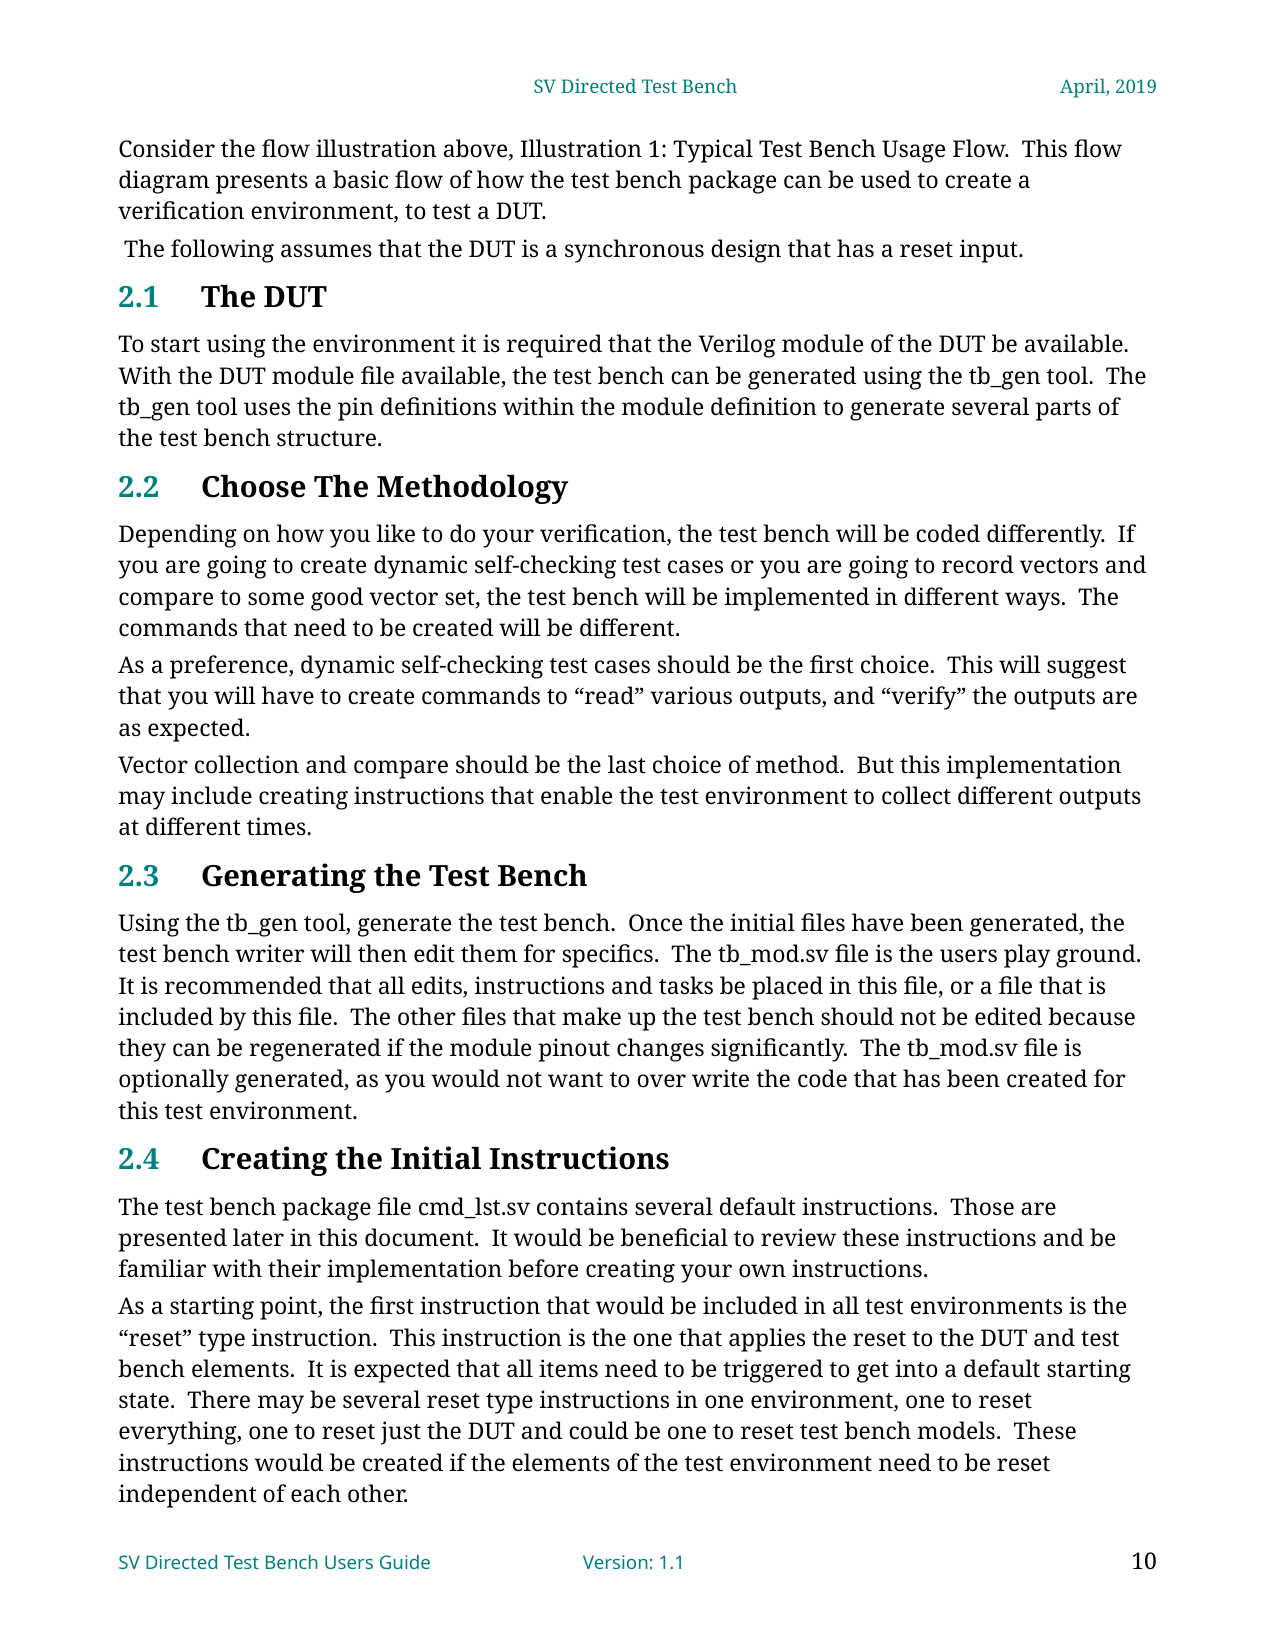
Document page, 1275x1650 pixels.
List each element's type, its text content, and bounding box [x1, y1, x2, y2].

text As a starting point, the first instruction that would be included in all test environments is the “reset” type instruction. This instruction is the one that applies the reset to the DUT and test bench elements. It is expected that all items need to be triggered to get into a default starting state. There may be several reset type instructions in one environment, one to reset everything, one to reset just the DUT and could be one to reset test bench models. These instructions would be created if the elements of the test environment need to be reset independent of each other. [118, 1290, 1157, 1509]
subtitle Generating the Test Bench [118, 855, 1157, 895]
subtitle Choose The Methodology [118, 466, 1157, 506]
text Vector collection and compare should be the last choice of method. But this implementation may include creating instructions that enable the test environment to collect different outputs at different times. [118, 749, 1157, 842]
text Using the tb_gen tool, generate the test bench. Once the initial files have been generated, the test bench writer will then edit them for specifics. The tb_mod.sv file is the users play ground. It is recommended that all edits, instructions and tasks be placed in this file, or a file that is included by this file. The other files that make up the test bench should not be edited because they can be regenerated if the module pinout changes significantly. The tb_mod.sv file is optionally generated, as you would not want to over write the code that has been created for this test environment. [118, 907, 1157, 1126]
text Depending on how you like to do your verification, the test bench will be coded differently. If you are going to create dynamic self-checking test cases or you are going to record vectors and compare to some good vector set, the test bench will be implemented in different ways. The commands that need to be created will be different. [118, 518, 1157, 643]
text The following assumes that the DUT is a synchronous design that has a reset input. [118, 232, 1157, 264]
text As a preference, dynamic self-checking test cases should be the first choice. This will suggest that you will have to create commands to “read” various outputs, and “verify” the outputs are as expected. [118, 649, 1157, 743]
text To start using the environment it is required that the Verilog module of the DUT be available. With the DUT module file available, the test bench can be generated using the tb_gen tool. The tb_gen tool uses the pin definitions within the module definition to generate several parts of the test bench structure. [118, 328, 1157, 453]
subtitle Creating the Initial Instructions [118, 1138, 1157, 1178]
text Consider the flow illustration above, Illustration 1: Typical Test Bench Usage Flow. This flow diagram presents a basic flow of how the test bench package can be used to create a verification environment, to test a DUT. [118, 133, 1157, 227]
text The test bench package file cmd_lst.sv contains several default instructions. Those are presented later in this document. It would be beneficial to review these instructions and be familiar with their implementation before creating your own instructions. [118, 1191, 1157, 1284]
subtitle The DUT [118, 276, 1157, 316]
